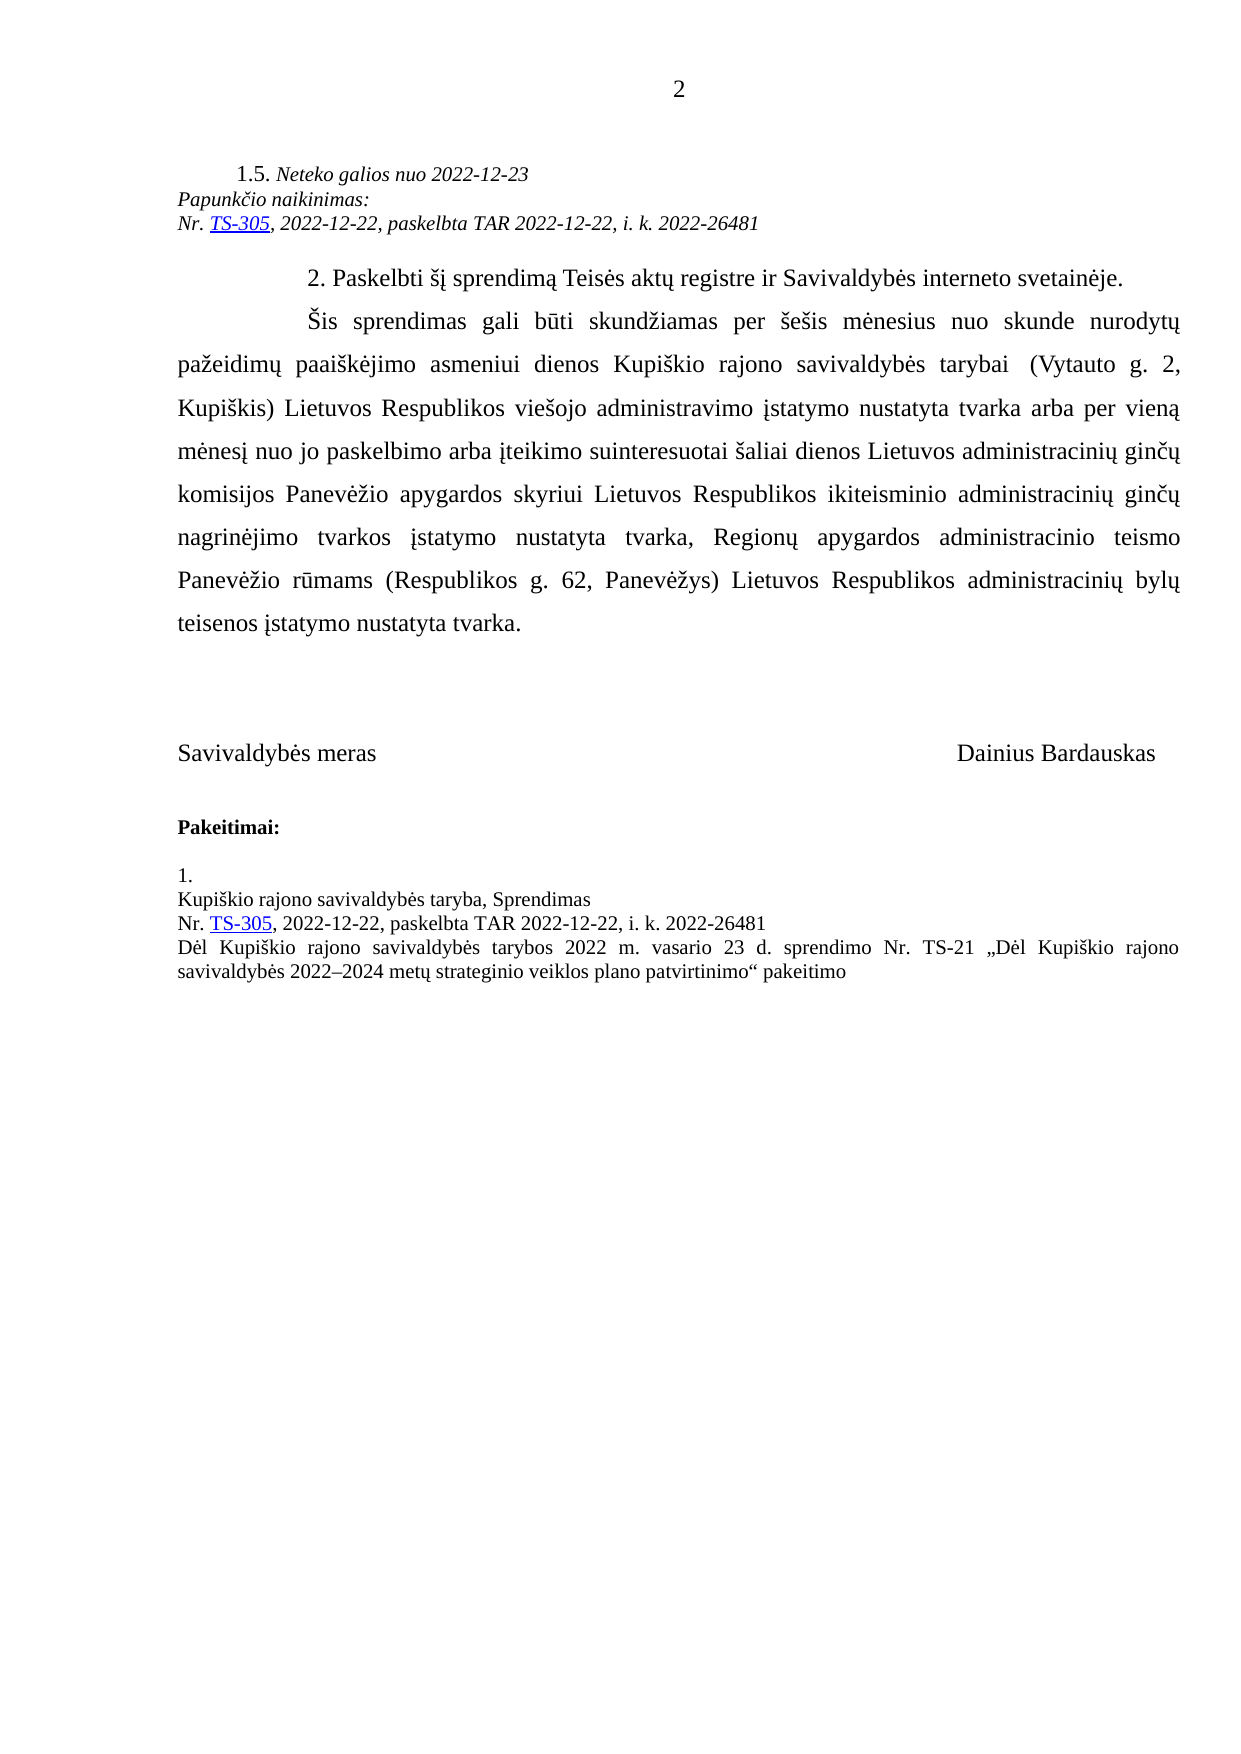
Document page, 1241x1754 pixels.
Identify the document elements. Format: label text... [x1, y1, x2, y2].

text Kupiškio rajono savivaldybės taryba, Sprendimas [177, 887, 1181, 911]
text Papunkčio naikinimas: [177, 186, 1181, 211]
text Dėl Kupiškio rajono savivaldybės tarybos 2022 m. vasario 23 d. sprendimo Nr. TS-21 „Dėl Kupiškio rajono savivaldybės 2022–2024 metų strateginio veiklos plano patvirtinimo“ pakeitimo [177, 935, 1181, 983]
text Savivaldybės meras Dainius Bardauskas [177, 738, 1181, 766]
text 1. [177, 863, 1181, 887]
text Šis sprendimas gali būti skundžiamas per šešis mėnesius nuo skunde nurodytų pažeidimų paaiškėjimo asmeniui dienos Kupiškio rajono savivaldybės tarybai (Vytauto g. 2, Kupiškis) Lietuvos Respublikos viešojo administravimo įstatymo nustatyta tvarka arba per vieną mėnesį nuo jo paskelbimo arba įteikimo suinteresuotai šaliai dienos Lietuvos administracinių ginčų komisijos Panevėžio apygardos skyriui Lietuvos Respublikos ikiteisminio administracinių ginčų nagrinėjimo tvarkos įstatymo nustatyta tvarka, Regionų apygardos administracinio teismo Panevėžio rūmams (Respublikos g. 62, Panevėžys) Lietuvos Respublikos administracinių bylų teisenos įstatymo nustatyta tvarka. [177, 306, 1181, 637]
text Nr. TS-305, 2022-12-22, paskelbta TAR 2022-12-22, i. k. 2022-26481 [177, 211, 1181, 234]
text Pakeitimai: [177, 814, 1181, 839]
text Nr. TS-305, 2022-12-22, paskelbta TAR 2022-12-22, i. k. 2022-26481 [177, 911, 1181, 935]
text 2. Paskelbti šį sprendimą Teisės aktų registre ir Savivaldybės interneto svetainėje. [177, 263, 1181, 292]
text 1.5. Neteko galios nuo 2022-12-23 [177, 160, 1181, 186]
